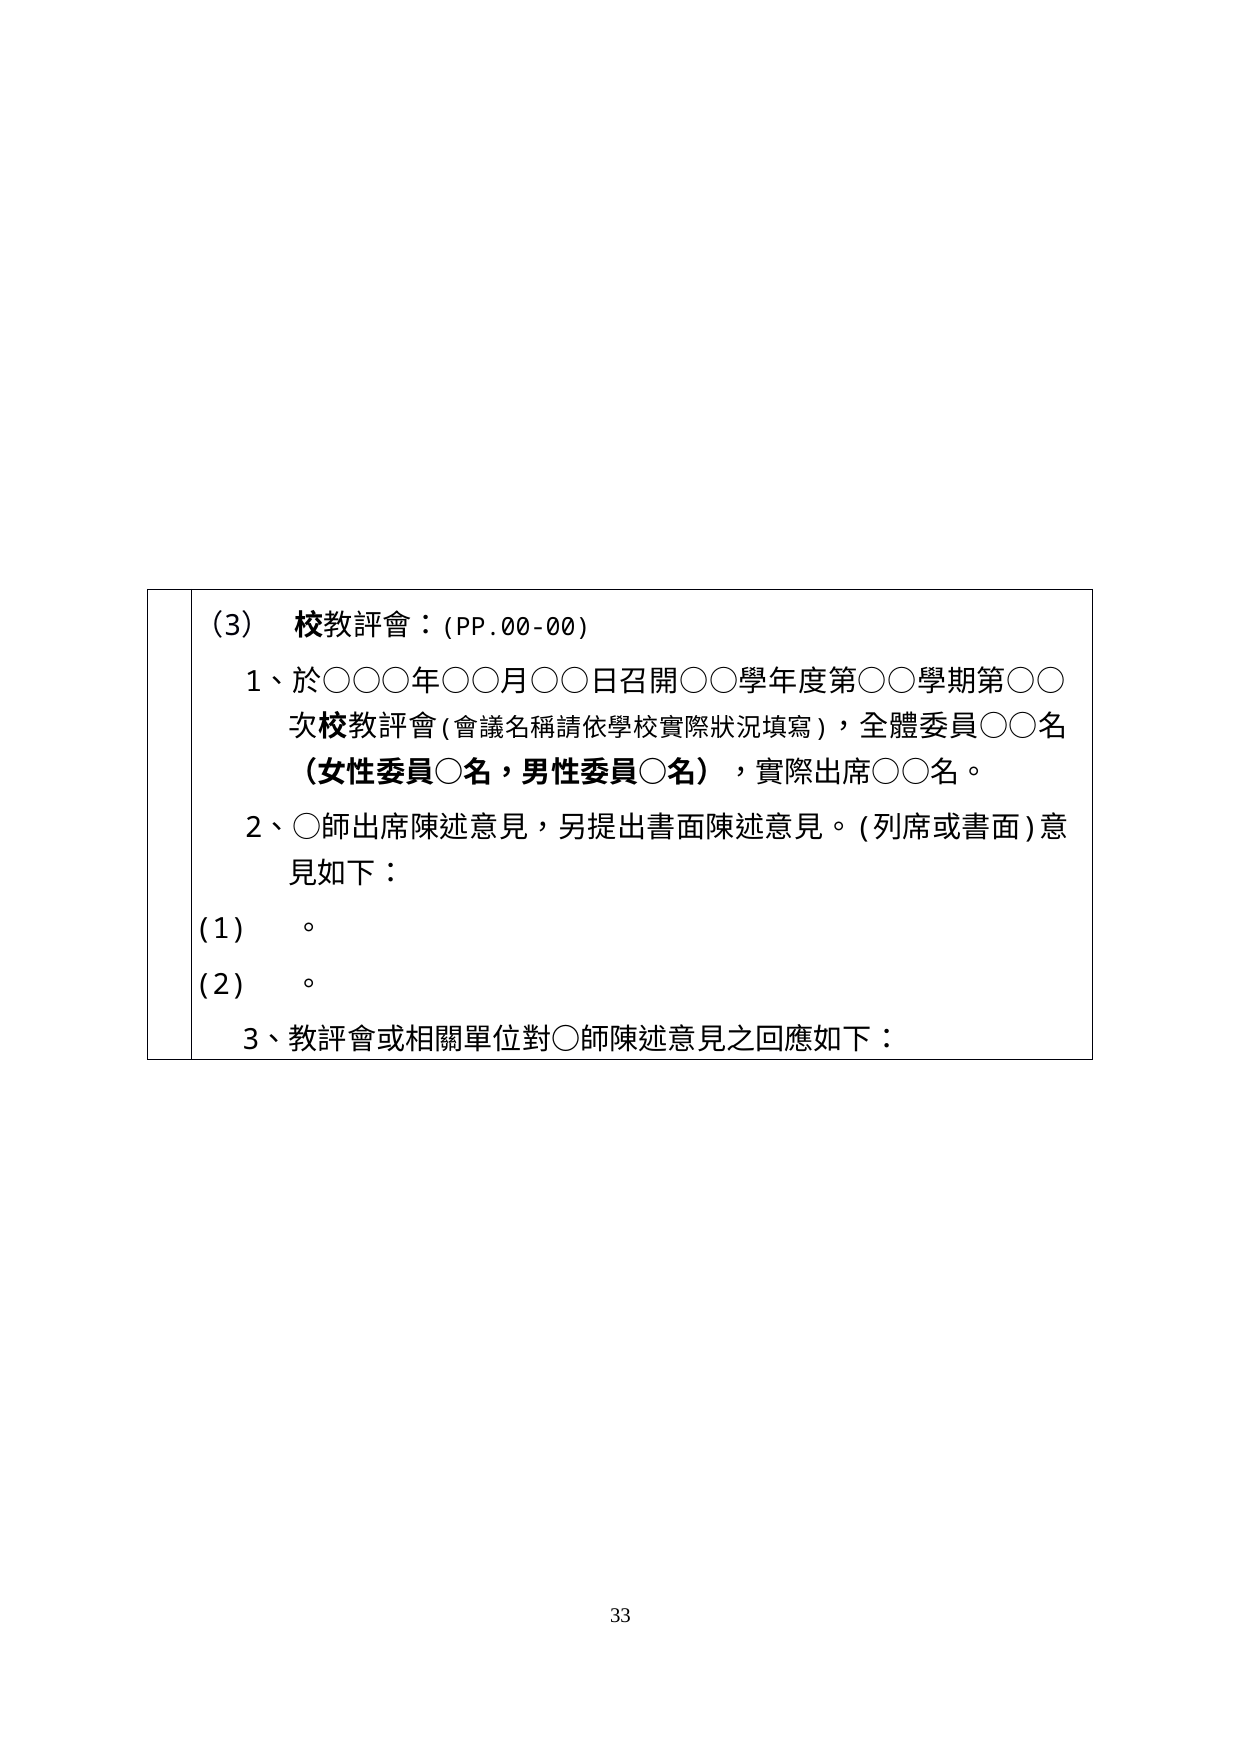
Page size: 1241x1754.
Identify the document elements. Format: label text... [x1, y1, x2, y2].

table_cell 事由 （此段文字儘量精簡，使閱讀者能快速了解案情，以半頁為原則，最多勿超過1頁） ○○○大學（以下簡稱學校）○○○○系○○學生（以下簡稱甲生）於○○年○○月○○日向學校申請調查○○○系○○教授○○○（以下簡稱○師）涉及性侵害（性騷擾、性霸凌或違反與性或性別有關之專業倫理行為）事件案（或接獲違反兒少性剝削、違反性騷擾防治法事件）。 事件態樣：○師於………（略述指控內容即可）。 學校於○○年○○月○○日完成校安通報，並通知教師評審委員會（以下簡稱教評會）審議暫時予以停聘。學校系、院及校教評會分別於○○年○○月○○日、○○月○○日及○○月○○日召開會議審議決議暫時予以停聘○師，停聘通知於○○年○○月○○日送達，停聘起迄時間為○○年○○月○○日至○○年○○月○○日。 學校性別平等教育委員會（以下簡稱性平會）或依法組成之相關委員會於○○年○○月○○日召開○○學年度○○會議受理申請調查，錄為第○○○○號案，並組成調查小組。 調查小組於○○年○○月○○日訪談…….並於○○年○○月○○日完成（或查證確認）調查報告，認定○師（請勾選） □性侵害 □性騷擾 □性霸凌 □違反與性或性別有關之專業倫理行為 □受兒童及少年性剝削防治條例規定處罰 □受性騷擾防治法第25條或第27條規定處罰 行為屬實，經性平會依據校園性別事件防治準則（以下簡稱防治準則）第30條、第31條規定，通過調查報告並完成行為人陳述意見之審議程序，向學校提出議處建議： □建議一：請學校依下列教師法規定，逕報主管機關核准後，予以解聘且終身不得聘任為教師。 第14條第1項第4款。 第14條第1項第5款。 第14條第1項第6款。 第14條第1項第11款。 □建議二：請學校依下列教師法規定，經教評會審議通過，並報主管機關核准後，予以解聘，且□1年□2年□3年□4年不得聘任為教師。 第15條第1項第1款。 第15條第1項第2款。 第15條第1項第5款。 □建議三：請學校依教師法第18條規定，經教評會審議通過，並報主管機關核准後，予以終局停聘，停聘期間為_________。 學校以○○年○○月○○日○○字第○○○○○○○○號函報教育部審核。 相關法令規章與函釋 教師法第14條：「（第1項）教師聘任後除有下列各款之一者外，不得解聘、停聘或不續聘：……五、經學校性別平等教育委員會或依法組成之相關委員會調查確認有性騷擾或性霸凌行為，有解聘及終身不得聘任為教師之必要。……（第3項）教師有第1項第4款至第6款規定情形之一者，免經教師評審委員會審議，由學校逕報主管機關核准後，予以解聘，不受大學法第20條第1項及專科學校法第27條第1項規定之限制。……。」（或教師法第15條、第18條，視個案實際情形援引）；第22條第1項：「教師涉有下列各款情形之一者，服務學校應於知悉之日起1個月內經教師評審委員會審議通過後，免報主管機關核准，暫時予以停聘6個月以下，並靜候調查；必要時，得經教師評審委員會審議通過後，延長停聘期間2次，每次不得逾3個月。經調查屬實者，於報主管機關後，至主管機關核准及學校解聘前，應予停聘，免經教師評審委員會審議：一、第14條第1項第4款至第6款情形。二、第15條第1項第1款或第2款情形。」 教師法施行細則第7條第1項：「本法所稱解聘，指教師在聘約存續期間，經服務學校依規定程序終止聘約。」 性別平等教育法（以下簡稱性平法）第3條：「……三、校園性別事件：指事件之一方為學校校長、教師、職員、工友或學生，他方為學生，並有下列情形之一者：……。」、第33條：「……調查小組成員應具性別平等意識，女性成員不得少於成員總數二分之一，且其成員中具校園性別事件調查專業素養之專家學者人數，於學校應占成員總數三分之一以上，於主管機關應占成員總數二分之一以上，成員資格由中央主管機關另定之……。」、第36條：「……學校或主管機關應於接獲前項調查報告後2個月內，自行或移送相關權責機關依本法或相關法律或法規規定議處，並將處理之結果，以書面載明事實及理由通知申請人、被害人、檢舉人及行為人……。」、第37條：「……學校……經申復審議結果發現調查程序有重大瑕疵或有足以影響原調查認定之新事實、新證據時，得要求性別平等教育委員會重新調查……。」、第38條：：「性別平等教育委員會於接獲前條學校或主管機關重新調查之要求時，應另組調查小組……。」 防制準則第30條：「……性平會召開會議審議調查報告認定校園性別事件屬實，依其事實認定對學校或主管機關提出改變身分之處理建議者，由學校或主管機關檢附經性平會審議通過之調查報告，通知行為人限期提出書面陳述意見。……第4項議處決定前，權責單位應通知被害人、其法定代理人或實際照顧者限期以書面或言詞提出陳述意見；其以言詞為之者，權責單位應作成紀錄，經向被害人、其法定代理人或實際照顧者朗讀或使閱覽，確認其內容無誤後，由其簽名或蓋章；未於期限內提出書面陳述意見者，視為放棄陳述之機會；有書面陳述意見者，決定議處之權責單位應審酌其書面陳述意見。」 ○○○○○○(以上填寫本案會用到的法令及學校規定)(PP.00-00) 學校性平會審議過程及處理建議 (PP.00-00) (此段詳述相關流程與決議內容) 甲生於○○年○○月○○日向學校提出申請○○事件調查或學校於○○○○接獲○○事件。 性平會於○○年○○月○○日召開○○學年度第○○學期第○○次會議，審議如下： 於○○日期決議受理。 由性平會逕為調查或查證，經召開○○次會議，於第○○次會議通過處理報告（說明委員出席人數、決議人數、檢附處理/查證報告、會議紀錄及簽到表） 或組成調查小組，小組成員包含○○○(女)、○○○(女)及○○○(男)等3或5位。其中○○○為本部校園性侵害性騷擾或性霸凌事件調查專業人才庫人員，調查小組之組成符合性平法第33條第3項規定。 調查小組經訪談甲生、○師及相關人○○後，於○○年○○月○○日完成調查報告，經性平會於○○年○○月○○日召開○○學年度第○○學期第○○次會議審議通過： 事實認定：…… 認定理由：…… 處理建議：……（應依教師法規定予以解聘或終局停聘） 經性平會依據防治準則第30條規定，因所提懲處建議涉及改變身分，爰通知○師限期提出書面陳述意見；○師有書面陳述意見，經性平會於○○年○○月○○日再次召開○○學年度第○○學期第○○次會議審議其陳述意見，決議…….。 （說明委員出席人數、決議人數、檢附處理/查證報告、會議紀錄及簽到表） 學校教評會審議過程 系教評會：(PP.00-00) 1、於○○○年○○月○○日召開○○學年度第○○學期第○○次○○○系教評會(會議名稱請依學校實際狀況填寫)，全體委員○○名，實際出席○○名。 2、○師出席陳述意見，另提出書面陳述意見。(列席或書面)意見如下：(PP.00-00) 。 。 3、教評會或相關單位對○師陳述意見之回應如下： 。 。 4、決議：（議決時出席○○名，同意○○票，不同意○○票，廢票○○票，迴避○名，○○○○委員離席） (請依決議內容完整呈現，請勿增刪) 。 。 院教評會：(PP.00-00) 1、於○○○年○○月○○日召開○○學年度第○○學期第○○次○○○院教評會(會議名稱請依學校實際狀況填寫)，全體委員○○名，實際出席○○名。 2、○師出席陳述意見，另提出書面陳述意見。(列席或書面)意見如下： 。 。 3、教評會或相關單位對○師陳述意見之回應如下： 。 。 4、決議：（議決時出席○○名，同意○○票，不同意○○票，廢票○○票，迴避○名，○○○○委員離席） (請依決議內容完整呈現，請勿增刪) 。 。 校教評會：(PP.00-00) 1、於○○○年○○月○○日召開○○學年度第○○學期第○○次校教評會(會議名稱請依學校實際狀況填寫)，全體委員○○名（女性委員○名，男性委員○名），實際出席○○名。 2、○師出席陳述意見，另提出書面陳述意見。(列席或書面)意見如下： 。 。 3、教評會或相關單位對○師陳述意見之回應如下： 。 。 4、被害人提出書面陳述意見如下： 。 。 5、決議：（議決時出席○○名，同意○○票，不同意○○票，廢票○○票，迴避○名，○○○○委員離席） (請依決議內容完整呈現，請勿增刪) 。 。 [192, 590, 1092, 1058]
table_cell 處 理 情 形 [148, 590, 191, 1058]
